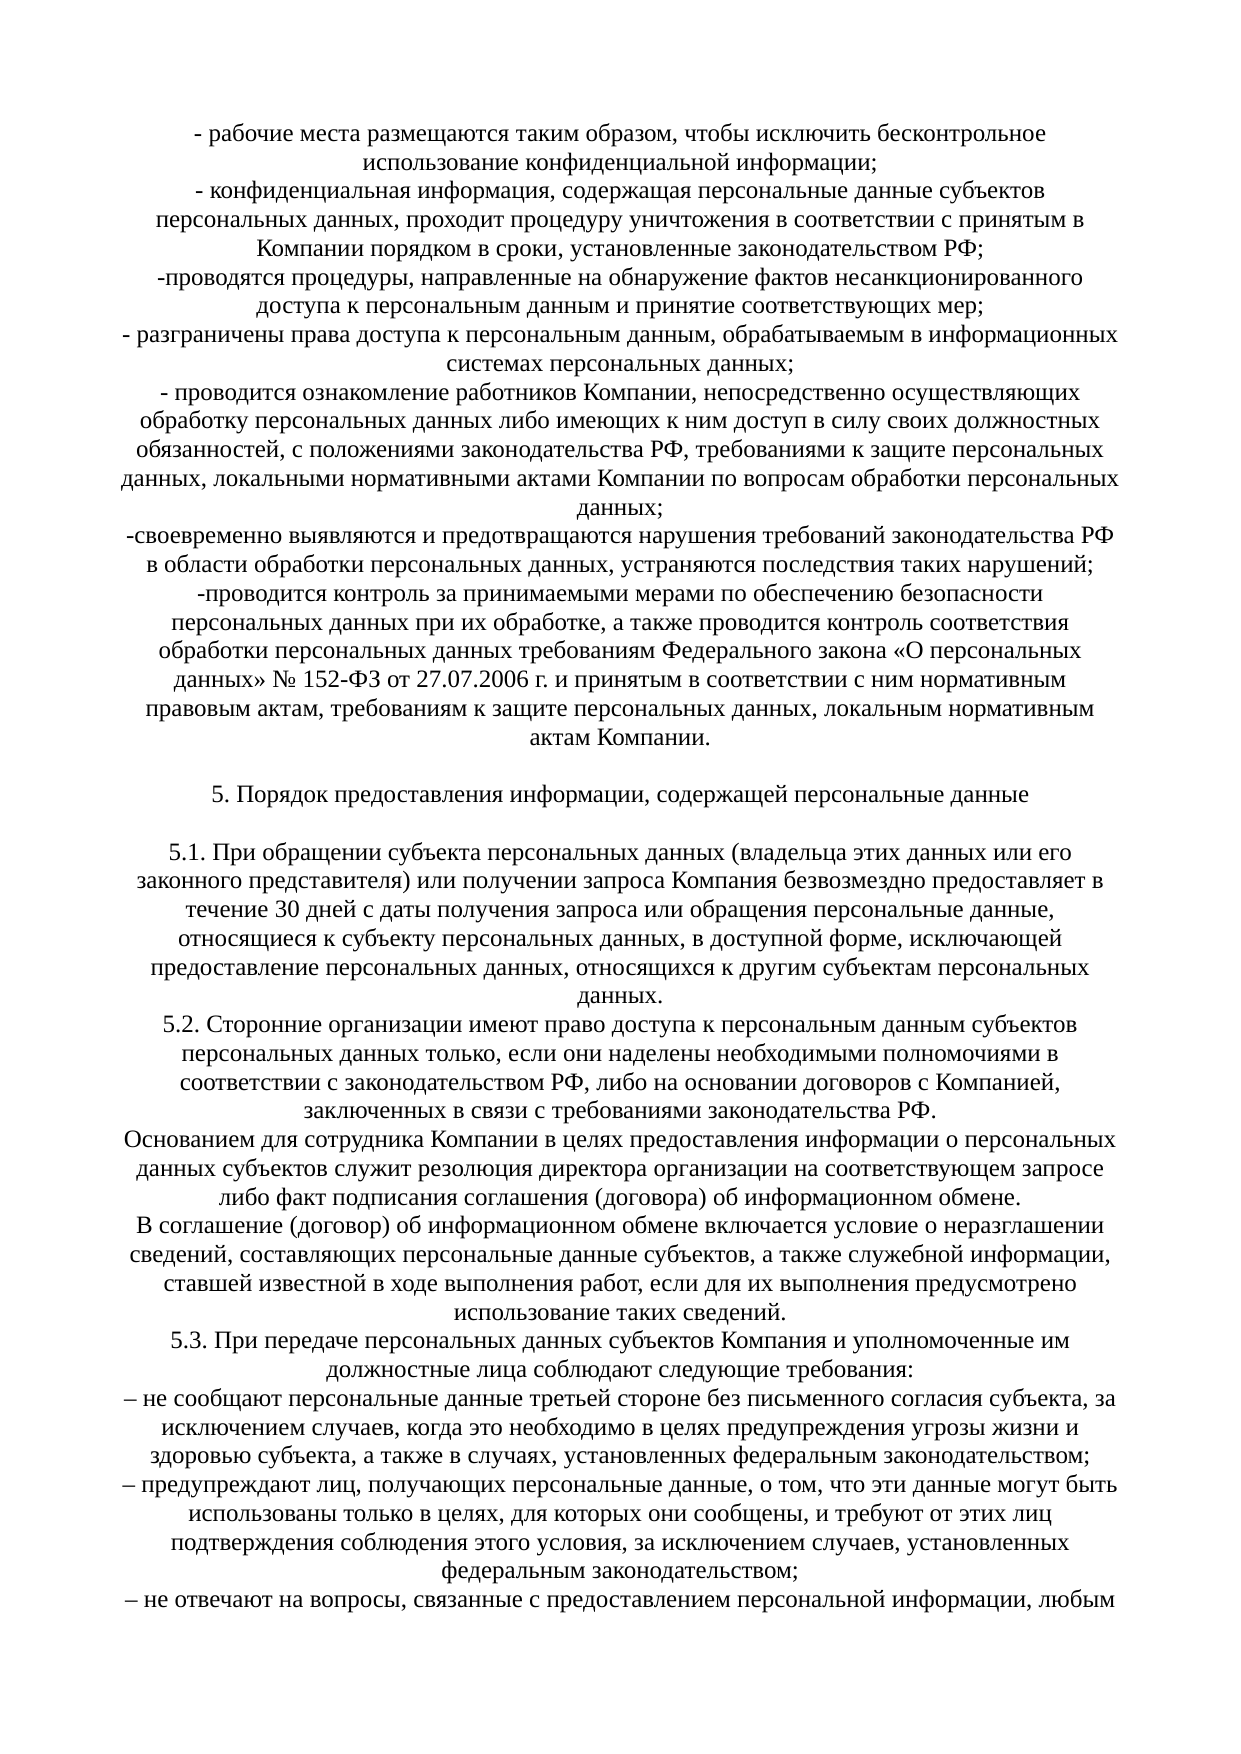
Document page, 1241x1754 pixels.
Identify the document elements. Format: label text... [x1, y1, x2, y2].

subtitle - рабочие места размещаются таким образом, чтобы исключить бесконтрольное использование конфиденциальной информации; - конфиденциальная информация, содержащая персональные данные субъектов персональных данных, проходит процедуру уничтожения в соответствии с принятым в Компании порядком в сроки, установленные законодательством РФ; -проводятся процедуры, направленные на обнаружение фактов несанкционированного доступа к персональным данным и принятие соответствующих мер; - разграничены права доступа к персональным данным, обрабатываемым в информационных системах персональных данных; - проводится ознакомление работников Компании, непосредственно осуществляющих обработку персональных данных либо имеющих к ним доступ в силу своих должностных обязанностей, с положениями законодательства РФ, требованиями к защите персональных данных, локальными нормативными актами Компании по вопросам обработки персональных данных; -своевременно выявляются и предотвращаются нарушения требований законодательства РФ в области обработки персональных данных, устраняются последствия таких нарушений; -проводится контроль за принимаемыми мерами по обеспечению безопасности персональных данных при их обработке, а также проводится контроль соответствия обработки персональных данных требованиям Федерального закона «О персональных данных» № 152-ФЗ от 27.07.2006 г. и принятым в соответствии с ним нормативным правовым актам, требованиям к защите персональных данных, локальным нормативным актам Компании. 5. Порядок предоставления информации, содержащей персональные данные 5.1. При обращении субъекта персональных данных (владельца этих данных или его законного представителя) или получении запроса Компания безвозмездно предоставляет в течение 30 дней с даты получения запроса или обращения персональные данные, относящиеся к субъекту персональных данных, в доступной форме, исключающей предоставление персональных данных, относящихся к другим субъектам персональных данных. 5.2. Сторонние организации имеют право доступа к персональным данным субъектов персональных данных только, если они наделены необходимыми полномочиями в соответствии с законодательством РФ, либо на основании договоров с Компанией, заключенных в связи с требованиями законодательства РФ. Основанием для сотрудника Компании в целях предоставления информации о персональных данных субъектов служит резолюция директора организации на соответствующем запросе либо факт подписания соглашения (договора) об информационном обмене. В соглашение (договор) об информационном обмене включается условие о неразглашении сведений, составляющих персональные данные субъектов, а также служебной информации, ставшей известной в ходе выполнения работ, если для их выполнения предусмотрено использование таких сведений. 5.3. При передаче персональных данных субъектов Компания и уполномоченные им должностные лица соблюдают следующие требования: – не сообщают персональные данные третьей стороне без письменного согласия субъекта, за исключением случаев, когда это необходимо в целях предупреждения угрозы жизни и здоровью субъекта, а также в случаях, установленных федеральным законодательством; – предупреждают лиц, получающих персональные данные, о том, что эти данные могут быть использованы только в целях, для которых они сообщены, и требуют от этих лиц подтверждения соблюдения этого условия, за исключением случаев, установленных федеральным законодательством; – не отвечают на вопросы, связанные с предоставлением персональной информации, любым [118, 118, 1122, 1613]
